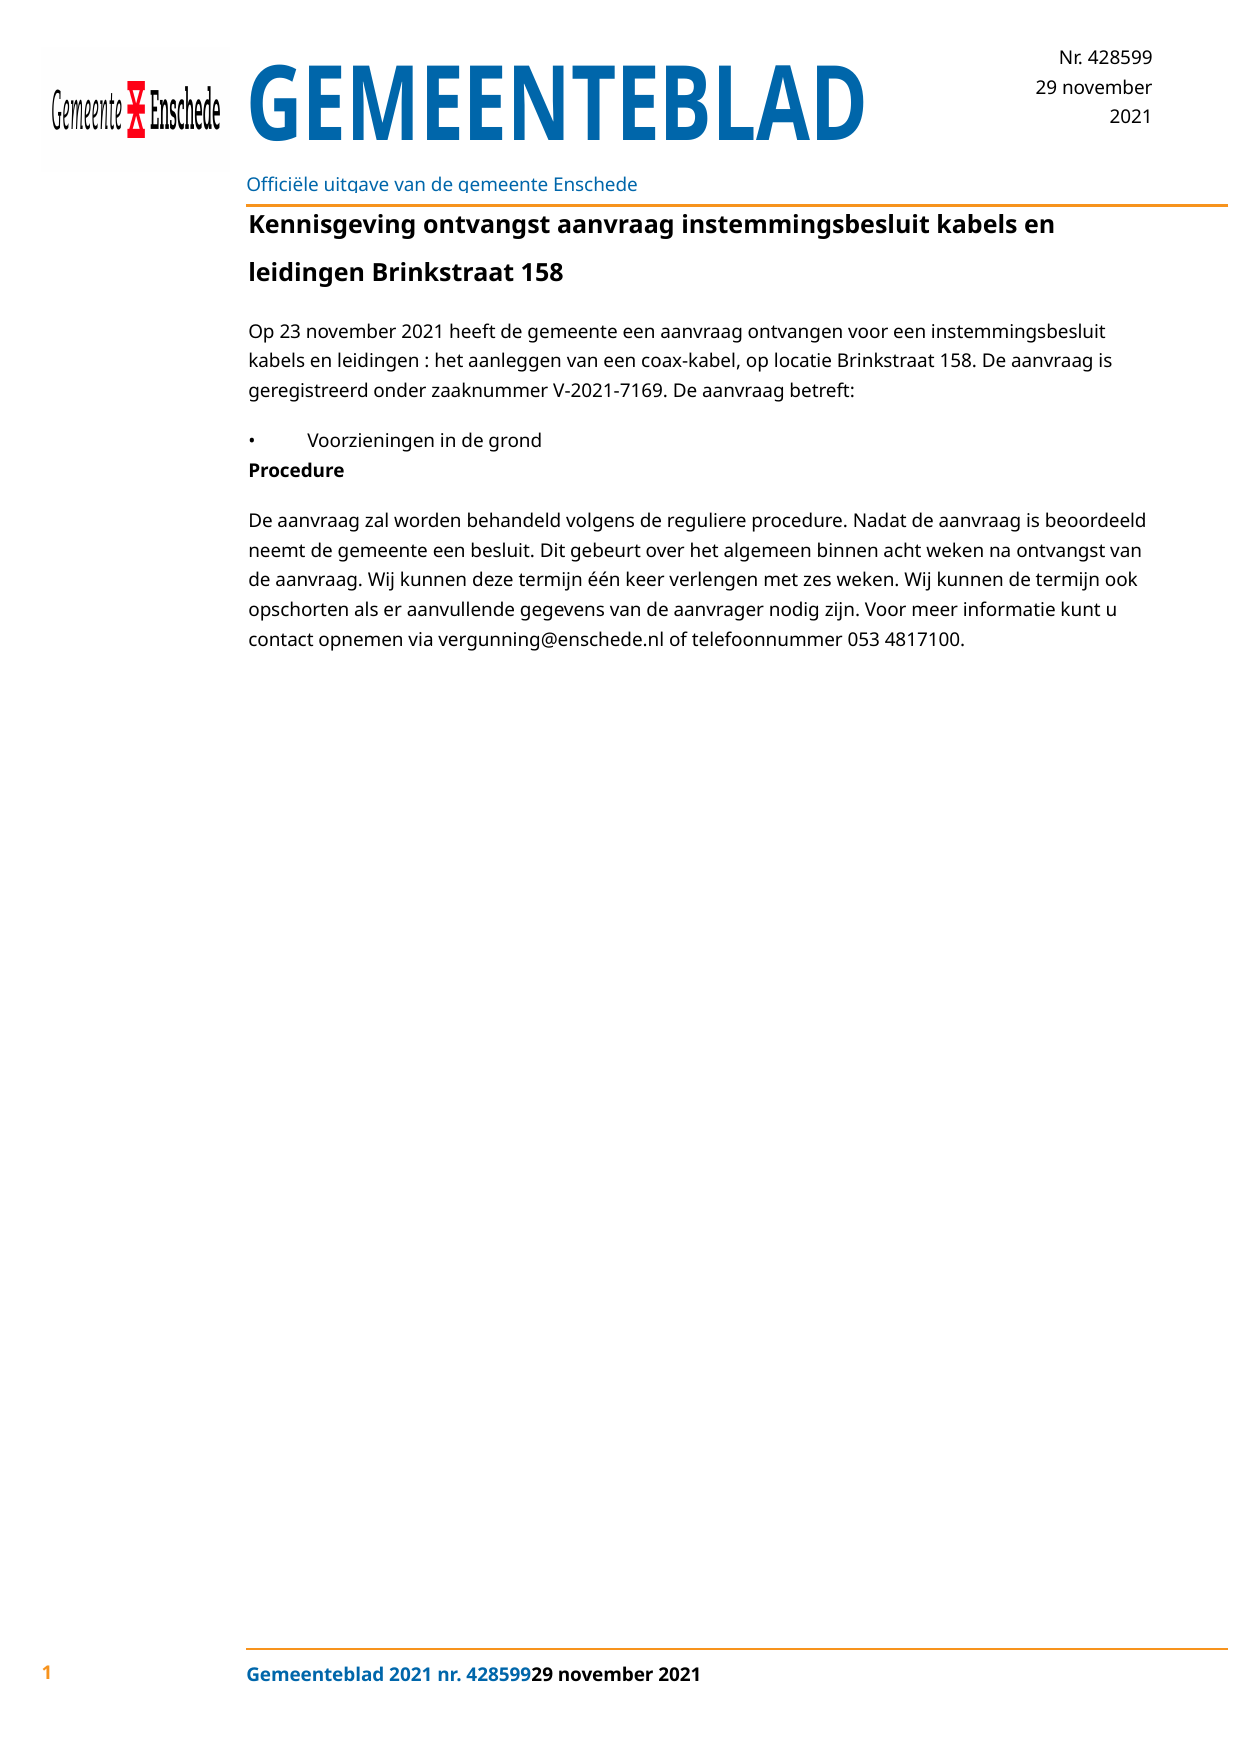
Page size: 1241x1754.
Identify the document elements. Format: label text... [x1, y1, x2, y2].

text Procedure [248, 457, 1152, 483]
picture [41, 47, 231, 172]
text Kennisgeving ontvangst aanvraag instemmingsbesluit kabels en leidingen Brinkstraat 158 [248, 207, 1152, 288]
text Op 23 november 2021 heeft de gemeente een aanvraag ontvangen voor een instemmingsbesluit kabels en leidingen : het aanleggen van een coax-kabel, op locatie Brinkstraat 158. De aanvraag is geregistreerd onder zaaknummer V-2021-7169. De aanvraag betreft: [248, 318, 1152, 403]
list Voorzieningen in de grond [248, 427, 1152, 453]
text De aanvraag zal worden behandeld volgens de reguliere procedure. Nadat de aanvraag is beoordeeld neemt de gemeente een besluit. Dit gebeurt over het algemeen binnen acht weken na ontvangst van de aanvraag. Wij kunnen deze termijn één keer verlengen met zes weken. Wij kunnen de termijn ook opschorten als er aanvullende gegevens van de aanvrager nodig zijn. Voor meer informatie kunt u contact opnemen via vergunning@enschede.nl of telefoonnummer 053 4817100. [248, 507, 1152, 652]
